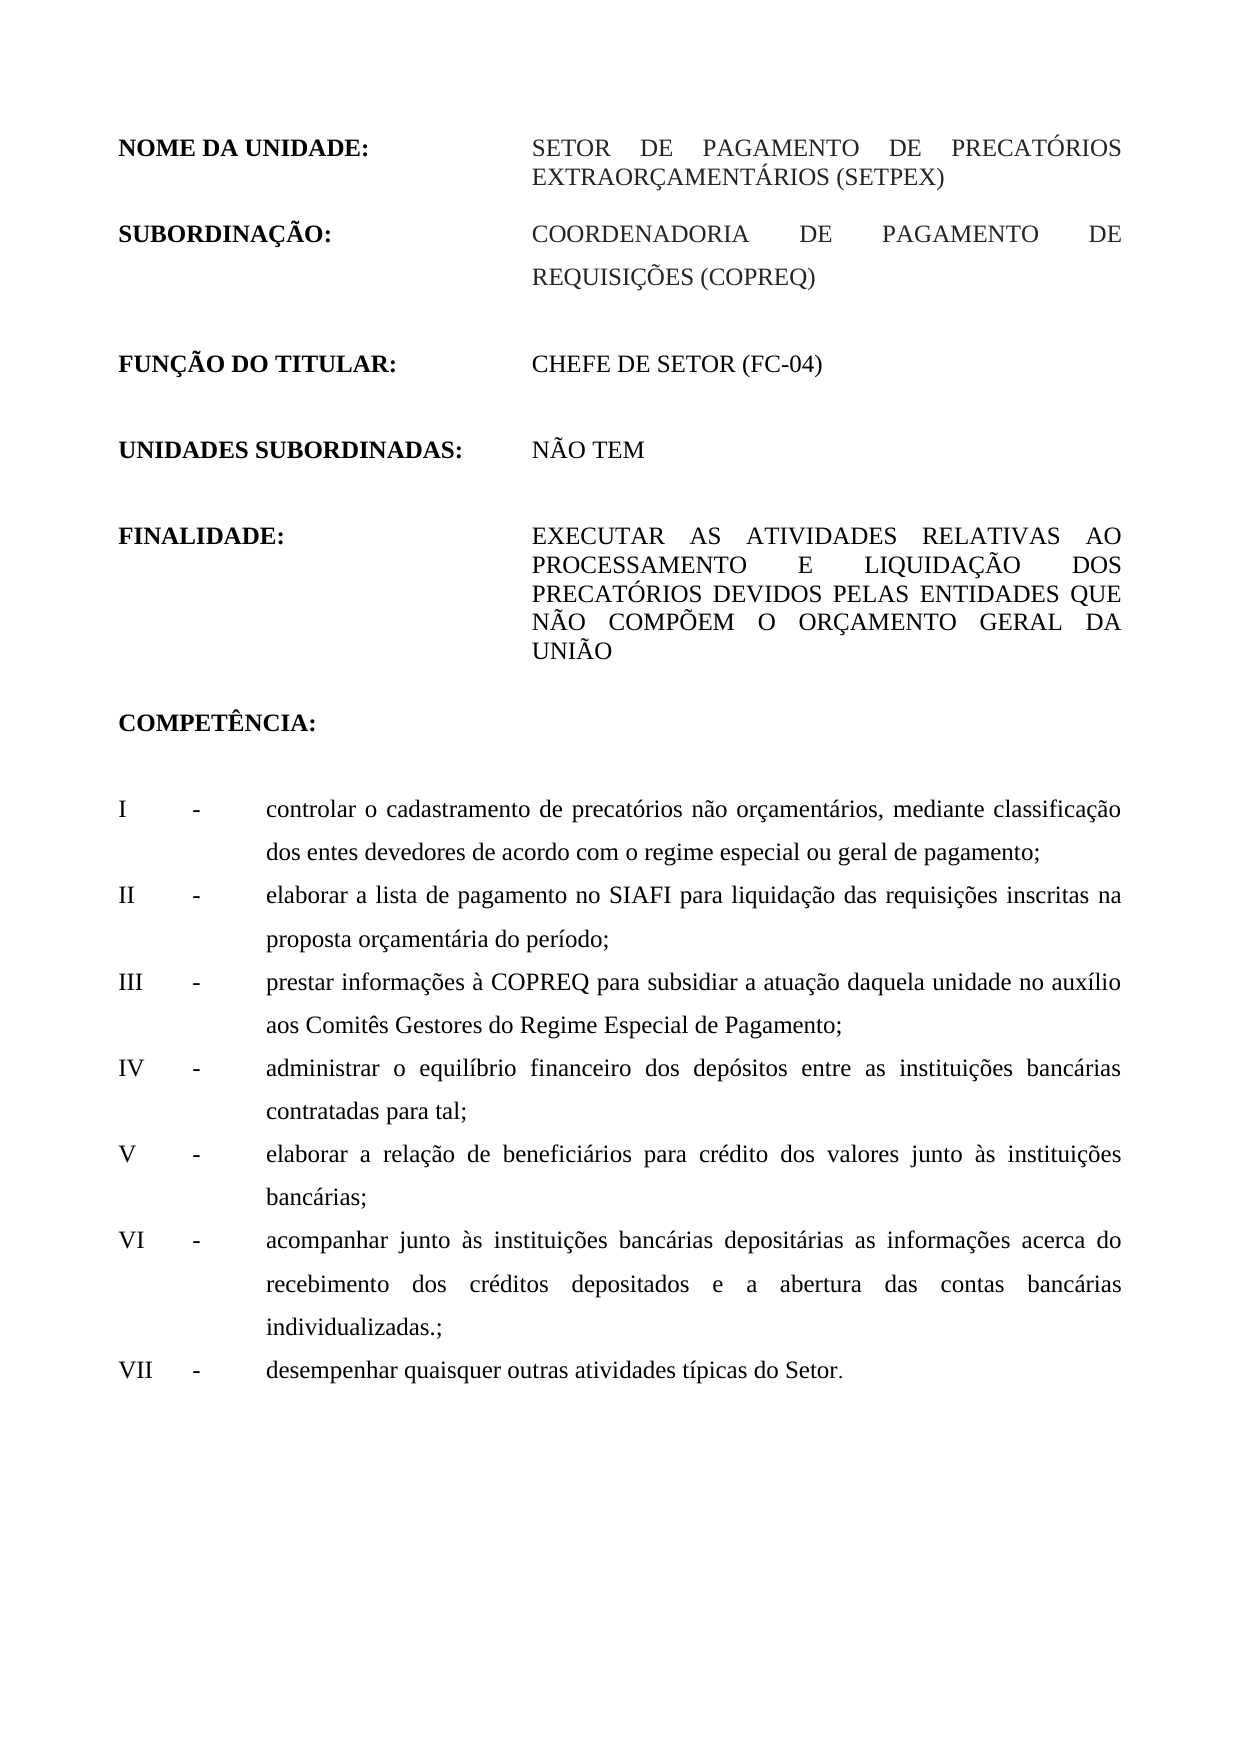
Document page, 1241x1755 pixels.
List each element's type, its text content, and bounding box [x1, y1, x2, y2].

text FUNÇÃO DO TITULAR: CHEFE DE SETOR (FC-04) [118, 349, 1122, 377]
text II - elaborar a lista de pagamento no SIAFI para liquidação das requisições inscritas na proposta orçamentária do período; [118, 881, 1122, 952]
text IV - administrar o equilíbrio financeiro dos depósitos entre as instituições bancárias contratadas para tal; [118, 1053, 1122, 1125]
text UNIDADES SUBORDINADAS: NÃO TEM [118, 435, 1122, 464]
text III - prestar informações à COPREQ para subsidiar a atuação daquela unidade no auxílio aos Comitês Gestores do Regime Especial de Pagamento; [118, 967, 1122, 1039]
text VII - desempenhar quaisquer outras atividades típicas do Setor. [118, 1355, 1122, 1384]
text SUBORDINAÇÃO: COORDENADORIA DE PAGAMENTO DE REQUISIÇÕES (COPREQ) [118, 219, 1122, 291]
text COMPETÊNCIA: [118, 708, 1122, 737]
text NOME DA UNIDADE: SETOR DE PAGAMENTO DE PRECATÓRIOS EXTRAORÇAMENTÁRIOS (SETPEX) [118, 133, 1122, 191]
text FINALIDADE: EXECUTAR AS ATIVIDADES RELATIVAS AO PROCESSAMENTO E LIQUIDAÇÃO DOS PRECATÓRIOS DEVIDOS PELAS ENTIDADES QUE NÃO COMPÕEM O ORÇAMENTO GERAL DA UNIÃO [118, 521, 1122, 665]
text V - elaborar a relação de beneficiários para crédito dos valores junto às instituições bancárias; [118, 1139, 1122, 1211]
text I - controlar o cadastramento de precatórios não orçamentários, mediante classificação dos entes devedores de acordo com o regime especial ou geral de pagamento; [118, 794, 1122, 866]
text VI - acompanhar junto às instituições bancárias depositárias as informações acerca do recebimento dos créditos depositados e a abertura das contas bancárias individualizadas.; [118, 1226, 1122, 1341]
